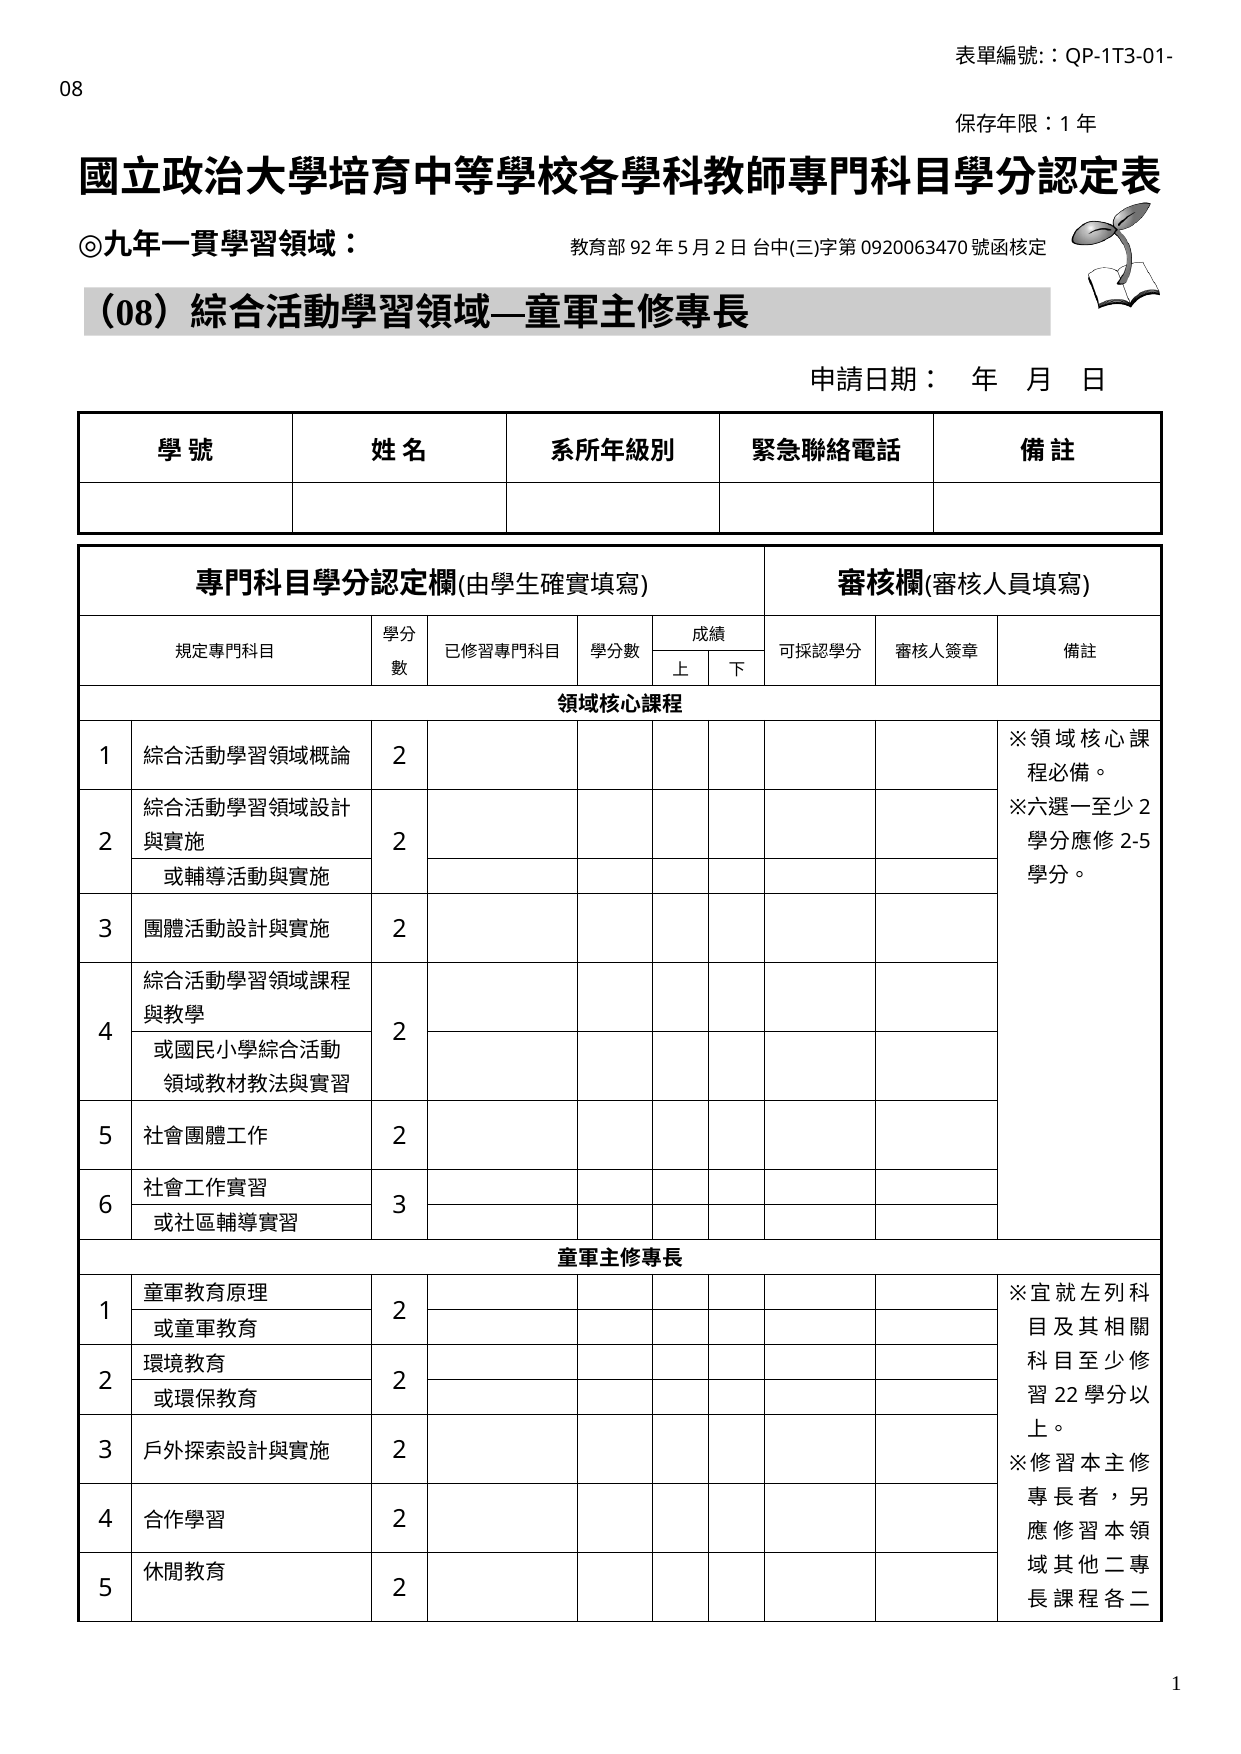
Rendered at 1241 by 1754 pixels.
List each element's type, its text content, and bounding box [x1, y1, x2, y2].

text （08）綜合活動學習領域 童軍主修專長 [59, 275, 1181, 343]
table_cell [293, 483, 506, 532]
table_cell [765, 790, 875, 858]
table_cell 2 [372, 894, 427, 962]
table_cell [578, 1275, 652, 1309]
table_cell [876, 1553, 997, 1621]
table_cell 備註 [998, 616, 1160, 685]
table_cell [876, 963, 997, 1031]
table_cell [765, 1345, 875, 1379]
table_cell [876, 894, 997, 962]
table_cell 4 [80, 1484, 131, 1552]
table_cell [720, 483, 933, 532]
text [1160, 207, 1181, 275]
table_cell [578, 1101, 652, 1168]
table_cell [765, 1380, 875, 1414]
table_cell [765, 1170, 875, 1204]
table_cell 團體活動設計與實施 [132, 894, 371, 962]
table_cell 4 [80, 963, 131, 1099]
table_cell [578, 859, 652, 893]
table_cell 上 [653, 651, 708, 685]
table_cell [428, 1101, 577, 1168]
table_cell 1 [80, 1275, 131, 1344]
table_header 緊急聯絡電話 [720, 414, 933, 482]
table_cell 成績 [653, 616, 764, 650]
table_cell [765, 963, 875, 1031]
table_cell [428, 790, 577, 858]
table_cell [709, 790, 764, 858]
table_cell [709, 1415, 764, 1483]
table_cell [934, 483, 1160, 532]
table_cell [653, 1101, 708, 1168]
table_cell [428, 859, 577, 893]
table_cell [428, 1032, 577, 1099]
table_cell [709, 1553, 764, 1621]
table_cell [428, 1310, 577, 1344]
table_cell [765, 1310, 875, 1344]
table_cell [578, 963, 652, 1031]
table_cell [765, 1484, 875, 1552]
table_cell [765, 1553, 875, 1621]
table_cell 合作學習 [132, 1484, 371, 1552]
table_cell [709, 1170, 764, 1204]
table_cell [578, 1415, 652, 1483]
table_cell [876, 1380, 997, 1414]
table_cell 1 [80, 721, 131, 789]
table_cell [428, 1345, 577, 1379]
table_cell [876, 790, 997, 858]
table_cell [428, 1553, 577, 1621]
table_cell [578, 1345, 652, 1379]
table_cell 或國民小學綜合活動 領域教材教法與實習 [132, 1032, 371, 1099]
table_cell 審核人簽章 [876, 616, 997, 685]
table_cell 2 [80, 790, 131, 893]
table_cell 社會工作實習 [132, 1170, 371, 1204]
table_cell [709, 1380, 764, 1414]
table_cell 下 [709, 651, 764, 685]
table_cell [876, 1484, 997, 1552]
table_cell 綜合活動學習領域設計與實施 [132, 790, 371, 858]
table_cell [578, 1205, 652, 1239]
table_cell [709, 1275, 764, 1309]
text 表單編號:：QP-1T3-01-08 [59, 38, 1181, 106]
table_cell 戶外探索設計與實施 [132, 1415, 371, 1483]
table_cell ※宜就左列科目及其相關科目至少修習22學分以上。 ※修習本主修專長者，另應修習本領域其他二專長課程各二 [998, 1275, 1160, 1621]
table_cell [428, 1380, 577, 1414]
table_header 專門科目學分認定欄(由學生確實填寫) [80, 547, 764, 615]
text ◎九年一貫學習領域： 教育部92年5月2日 台中(三)字第0920063470號函核定 [59, 207, 1071, 275]
table_cell [765, 1101, 875, 1168]
table_cell 2 [372, 1553, 427, 1621]
table_cell [709, 1101, 764, 1168]
table_cell [653, 1205, 708, 1239]
table_cell 或輔導活動與實施 [132, 859, 371, 893]
table_cell 領域核心課程 [80, 686, 1160, 720]
table_cell [653, 1415, 708, 1483]
table_cell 環境教育 [132, 1345, 371, 1379]
table_cell [653, 1484, 708, 1552]
table_cell 或社區輔導實習 [132, 1205, 371, 1239]
text 申請日期： 年 月 日 [759, 343, 1181, 411]
table_cell [653, 963, 708, 1031]
table_cell [653, 1380, 708, 1414]
table_cell [709, 963, 764, 1031]
table_cell [876, 721, 997, 789]
table_cell [876, 859, 997, 893]
table_cell [876, 1345, 997, 1379]
table_cell 綜合活動學習領域課程與教學 [132, 963, 371, 1031]
table_cell [507, 483, 719, 532]
table_cell [653, 1275, 708, 1309]
table_cell [765, 1032, 875, 1099]
table_cell [709, 1310, 764, 1344]
table_cell 休閒教育 [132, 1553, 371, 1621]
table_cell [578, 1380, 652, 1414]
table_cell 或童軍教育 [132, 1310, 371, 1344]
table_cell 2 [372, 1275, 427, 1344]
table_cell [578, 894, 652, 962]
table_cell [709, 721, 764, 789]
table_cell [653, 790, 708, 858]
table_cell [653, 1032, 708, 1099]
table_cell [578, 1032, 652, 1099]
table_cell [578, 790, 652, 858]
table_cell [765, 859, 875, 893]
table_cell [428, 1484, 577, 1552]
table_cell [653, 1345, 708, 1379]
table_header 審核欄(審核人員填寫) [765, 547, 1160, 615]
table_cell [709, 1032, 764, 1099]
table_cell 童軍教育原理 [132, 1275, 371, 1309]
table_cell [876, 1275, 997, 1309]
table_cell [428, 721, 577, 789]
table_cell [765, 721, 875, 789]
table_cell [709, 1484, 764, 1552]
table_cell 已修習專門科目 [428, 616, 577, 685]
table_cell 2 [80, 1345, 131, 1414]
table_cell [876, 1415, 997, 1483]
table_cell 學分數 [578, 616, 652, 685]
table_cell [578, 1310, 652, 1344]
table_header 學 號 [80, 414, 292, 482]
table_cell [428, 894, 577, 962]
table_cell 5 [80, 1101, 131, 1168]
table_cell [428, 1415, 577, 1483]
table_cell [765, 1275, 875, 1309]
table_cell [653, 859, 708, 893]
table_cell [709, 859, 764, 893]
table_cell [653, 1170, 708, 1204]
table_cell 童軍主修專長 [80, 1240, 1160, 1274]
table_cell [765, 1205, 875, 1239]
table_cell [709, 1205, 764, 1239]
text 保存年限：1 年 [59, 106, 1181, 139]
table_cell 2 [372, 790, 427, 893]
table_cell [876, 1032, 997, 1099]
table_cell 2 [372, 1415, 427, 1483]
table_cell 2 [372, 1101, 427, 1168]
table_cell [765, 894, 875, 962]
table_cell [428, 963, 577, 1031]
table_header 系所年級別 [507, 414, 719, 482]
table_cell [578, 1484, 652, 1552]
table_cell [653, 721, 708, 789]
table_cell [765, 1415, 875, 1483]
table_cell [428, 1170, 577, 1204]
table_cell 3 [80, 894, 131, 962]
table_cell 3 [372, 1170, 427, 1239]
table_cell [578, 1553, 652, 1621]
table_cell [428, 1205, 577, 1239]
table_cell 5 [80, 1553, 131, 1621]
table_cell 可採認學分 [765, 616, 875, 685]
table_cell 規定專門科目 [80, 616, 371, 685]
table_cell 2 [372, 1345, 427, 1414]
table_cell [653, 1310, 708, 1344]
table_cell 2 [372, 963, 427, 1099]
table_cell 社會團體工作 [132, 1101, 371, 1168]
table_cell [428, 1275, 577, 1309]
table_cell [876, 1170, 997, 1204]
table_cell 或環保教育 [132, 1380, 371, 1414]
table_cell [653, 894, 708, 962]
table_header 姓 名 [293, 414, 506, 482]
table_cell 2 [372, 721, 427, 789]
table_cell [876, 1310, 997, 1344]
table_cell 6 [80, 1170, 131, 1239]
table_header 備 註 [934, 414, 1160, 482]
table_cell [876, 1101, 997, 1168]
text 國立政治大學培育中等學校各學科教師專門科目學分認定表 [59, 139, 1181, 207]
table_cell 2 [372, 1484, 427, 1552]
table_cell 綜合活動學習領域概論 [132, 721, 371, 789]
table_cell [876, 1205, 997, 1239]
table_cell [578, 1170, 652, 1204]
table_cell [653, 1553, 708, 1621]
table_cell 3 [80, 1415, 131, 1483]
table_cell [709, 894, 764, 962]
table_cell ※領域核心課程必備。 ※六選一至少2學分應修2-5學分。 [998, 721, 1160, 1239]
table_cell [578, 721, 652, 789]
table_cell [709, 1345, 764, 1379]
table_cell [80, 483, 292, 532]
table_cell 學分數 [372, 616, 427, 685]
